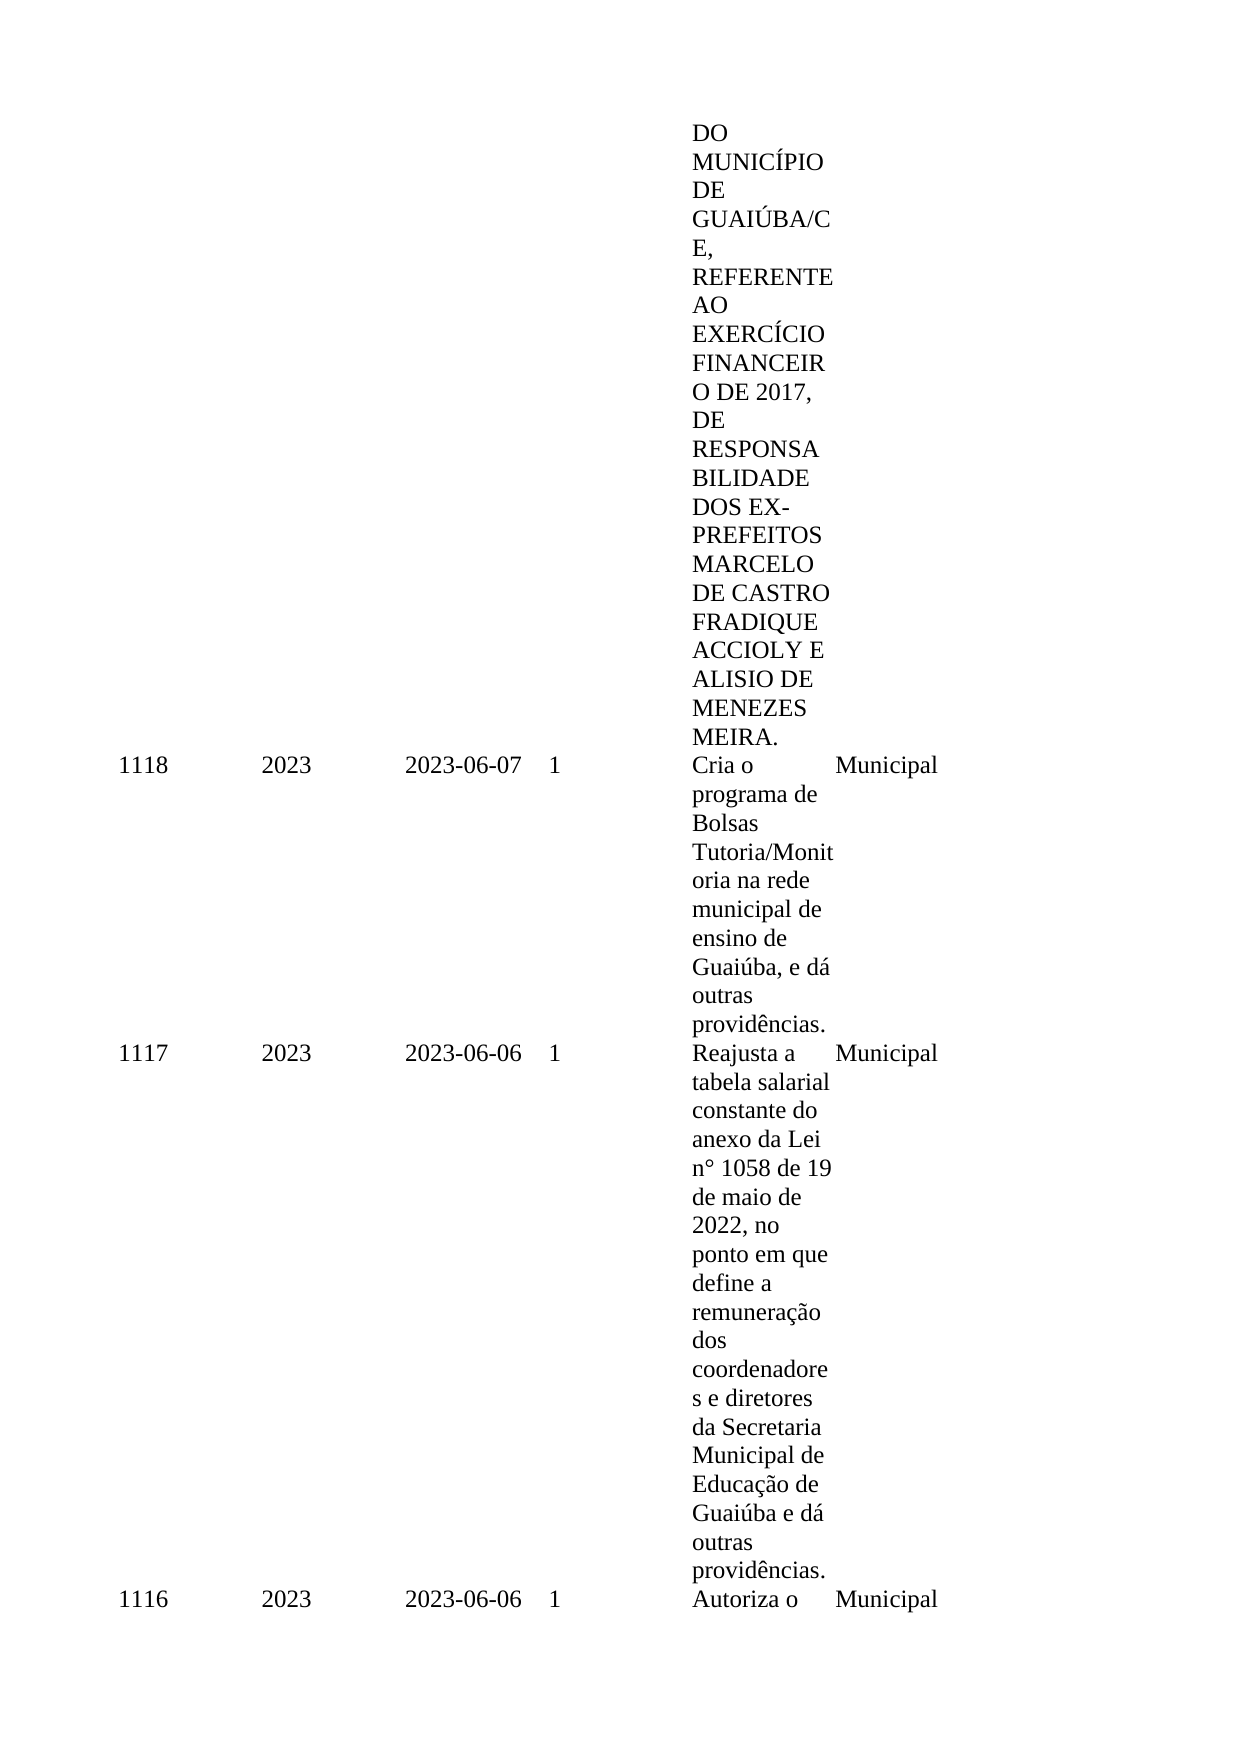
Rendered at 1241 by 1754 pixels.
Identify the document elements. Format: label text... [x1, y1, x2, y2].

table_cell [979, 1584, 1122, 1613]
table_cell [835, 118, 979, 751]
table_cell DO MUNICÍPIO DE GUAIÚBA/CE, REFERENTE AO EXERCÍCIO FINANCEIRO DE 2017, DE RESPONSABILIDADE DOS EX-PREFEITOS MARCELO DE CASTRO FRADIQUE ACCIOLY E ALISIO DE MENEZES MEIRA. [692, 118, 835, 751]
table_cell [979, 118, 1122, 751]
table_cell Cria o programa de Bolsas Tutoria/Monitoria na rede municipal de ensino de Guaiúba, e dá outras providências. [692, 751, 835, 1038]
table_cell 2023 [261, 1038, 405, 1584]
table_cell 2023-06-06 [405, 1038, 548, 1584]
table_cell [405, 118, 548, 751]
table_cell 2023 [261, 1584, 405, 1613]
table_cell [548, 118, 692, 751]
table_cell Municipal [835, 1038, 979, 1584]
table_cell [118, 118, 261, 751]
table_cell 1 [548, 1584, 692, 1613]
table_cell [979, 1038, 1122, 1584]
table_cell Municipal [835, 1584, 979, 1613]
table_cell Autoriza o [692, 1584, 835, 1613]
table_cell [261, 118, 405, 751]
table_cell 2023 [261, 751, 405, 1038]
table_cell 2023-06-06 [405, 1584, 548, 1613]
table_cell 1116 [118, 1584, 261, 1613]
table_cell 1117 [118, 1038, 261, 1584]
table_cell 1 [548, 1038, 692, 1584]
table_cell [979, 751, 1122, 1038]
table_cell 1 [548, 751, 692, 1038]
table_cell Reajusta a tabela salarial constante do anexo da Lei n° 1058 de 19 de maio de 2022, no ponto em que define a remuneração dos coordenadores e diretores da Secretaria Municipal de Educação de Guaiúba e dá outras providências. [692, 1038, 835, 1584]
table_cell 1118 [118, 751, 261, 1038]
table_cell 2023-06-07 [405, 751, 548, 1038]
table_cell Municipal [835, 751, 979, 1038]
